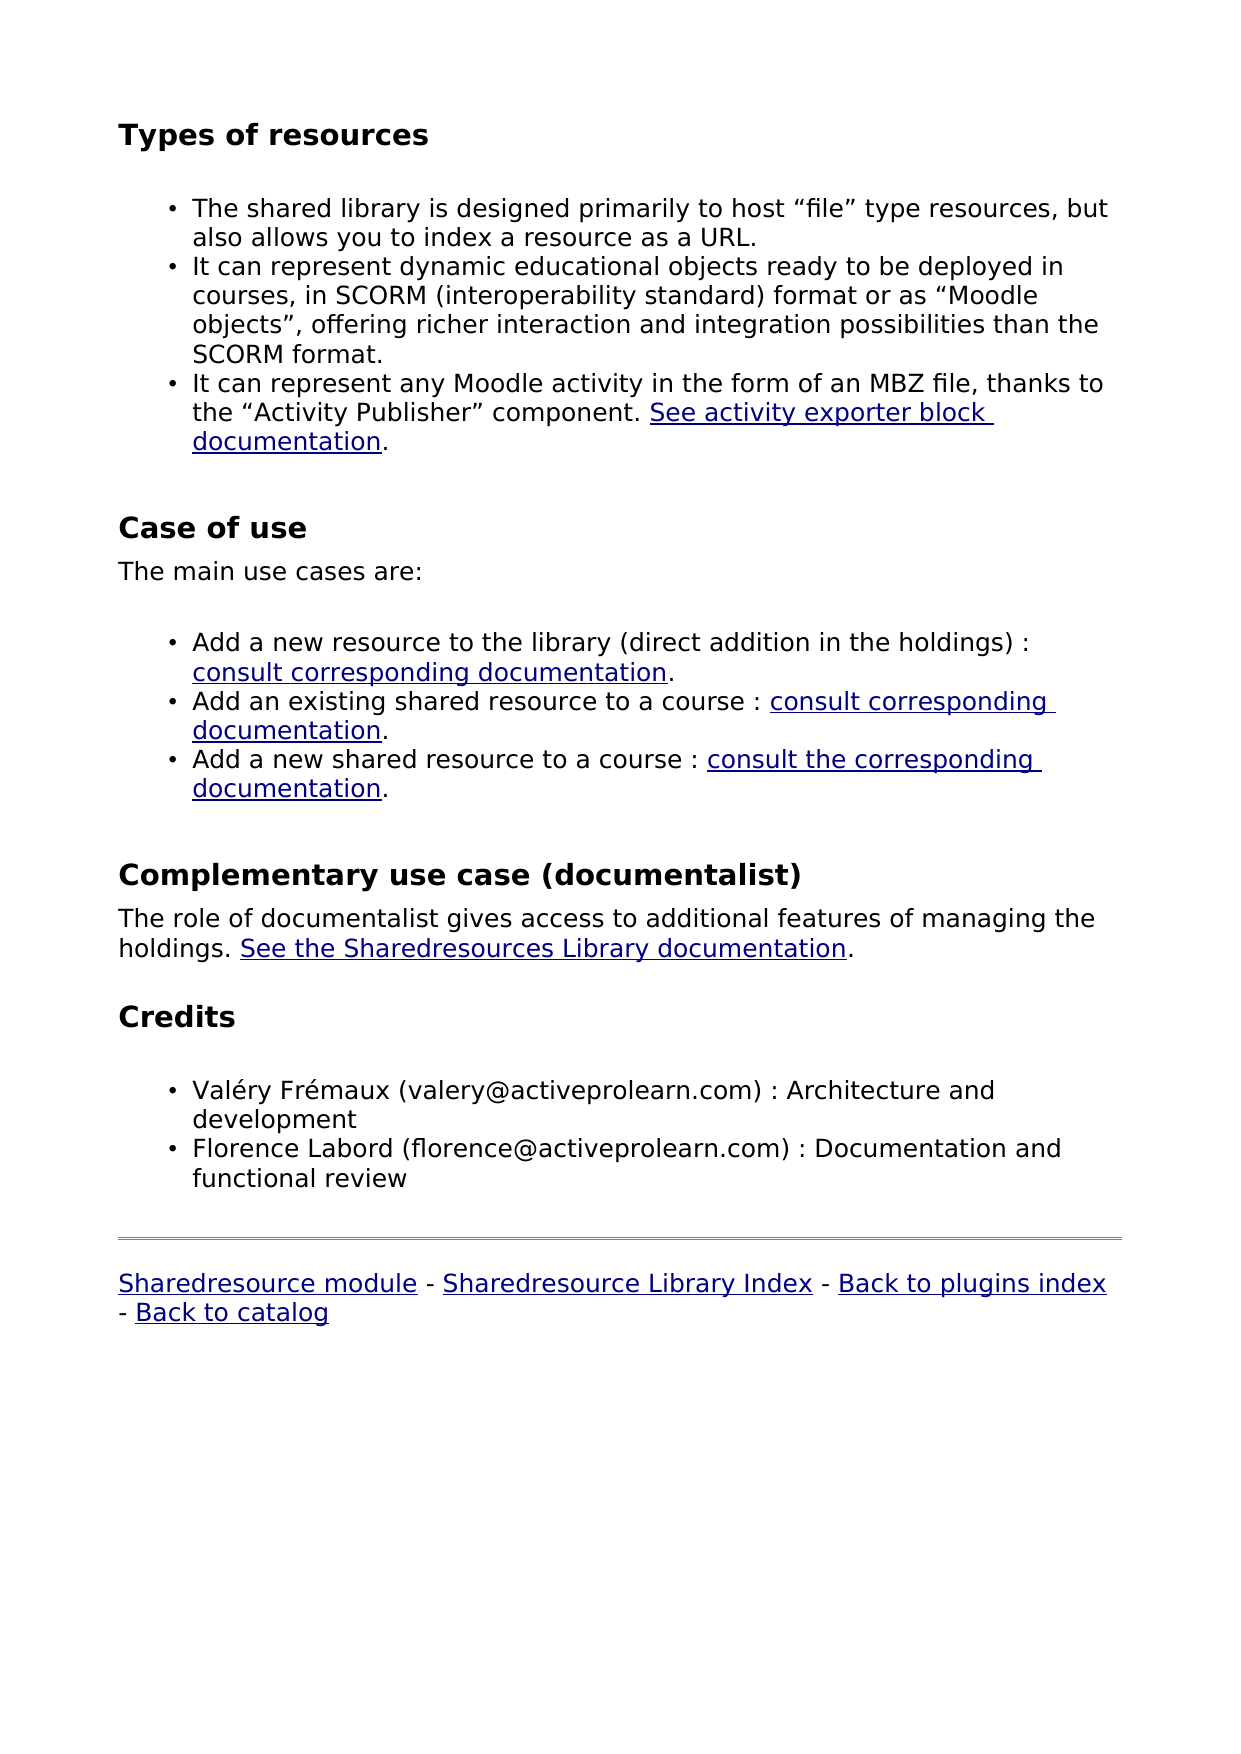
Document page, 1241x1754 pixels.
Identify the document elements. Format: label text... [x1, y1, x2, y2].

list Add an existing shared resource to a course : consult corresponding documentation. [177, 687, 1122, 745]
subtitle Credits [118, 1000, 1122, 1034]
subtitle Case of use [118, 511, 1122, 545]
text Sharedresource module - Sharedresource Library Index - Back to plugins index - Back to catalog [118, 1269, 1122, 1327]
subtitle Types of resources [118, 118, 1122, 152]
list Add a new resource to the library (direct addition in the holdings) : consult corresponding documentation. [177, 629, 1122, 687]
list Florence Labord (florence@activeprolearn.com) : Documentation and functional review [177, 1135, 1122, 1193]
list It can represent any Moodle activity in the form of an MBZ file, thanks to the “Activity Publisher” component. See activity exporter block documentation. [177, 369, 1122, 457]
text The main use cases are: [118, 557, 1122, 587]
list It can represent dynamic educational objects ready to be deployed in courses, in SCORM (interoperability standard) format or as “Moodle objects”, offering richer interaction and integration possibilities than the SCORM format. [177, 252, 1122, 369]
subtitle Complementary use case (documentalist) [118, 858, 1122, 892]
list Valéry Frémaux (valery@activeprolearn.com) : Architecture and development [177, 1076, 1122, 1135]
list Add a new shared resource to a course : consult the corresponding documentation. [177, 745, 1122, 804]
text The role of documentalist gives access to additional features of managing the holdings. See the Sharedresources Library documentation. [118, 904, 1122, 963]
list The shared library is designed primarily to host “file” type resources, but also allows you to index a resource as a URL. [177, 194, 1122, 252]
